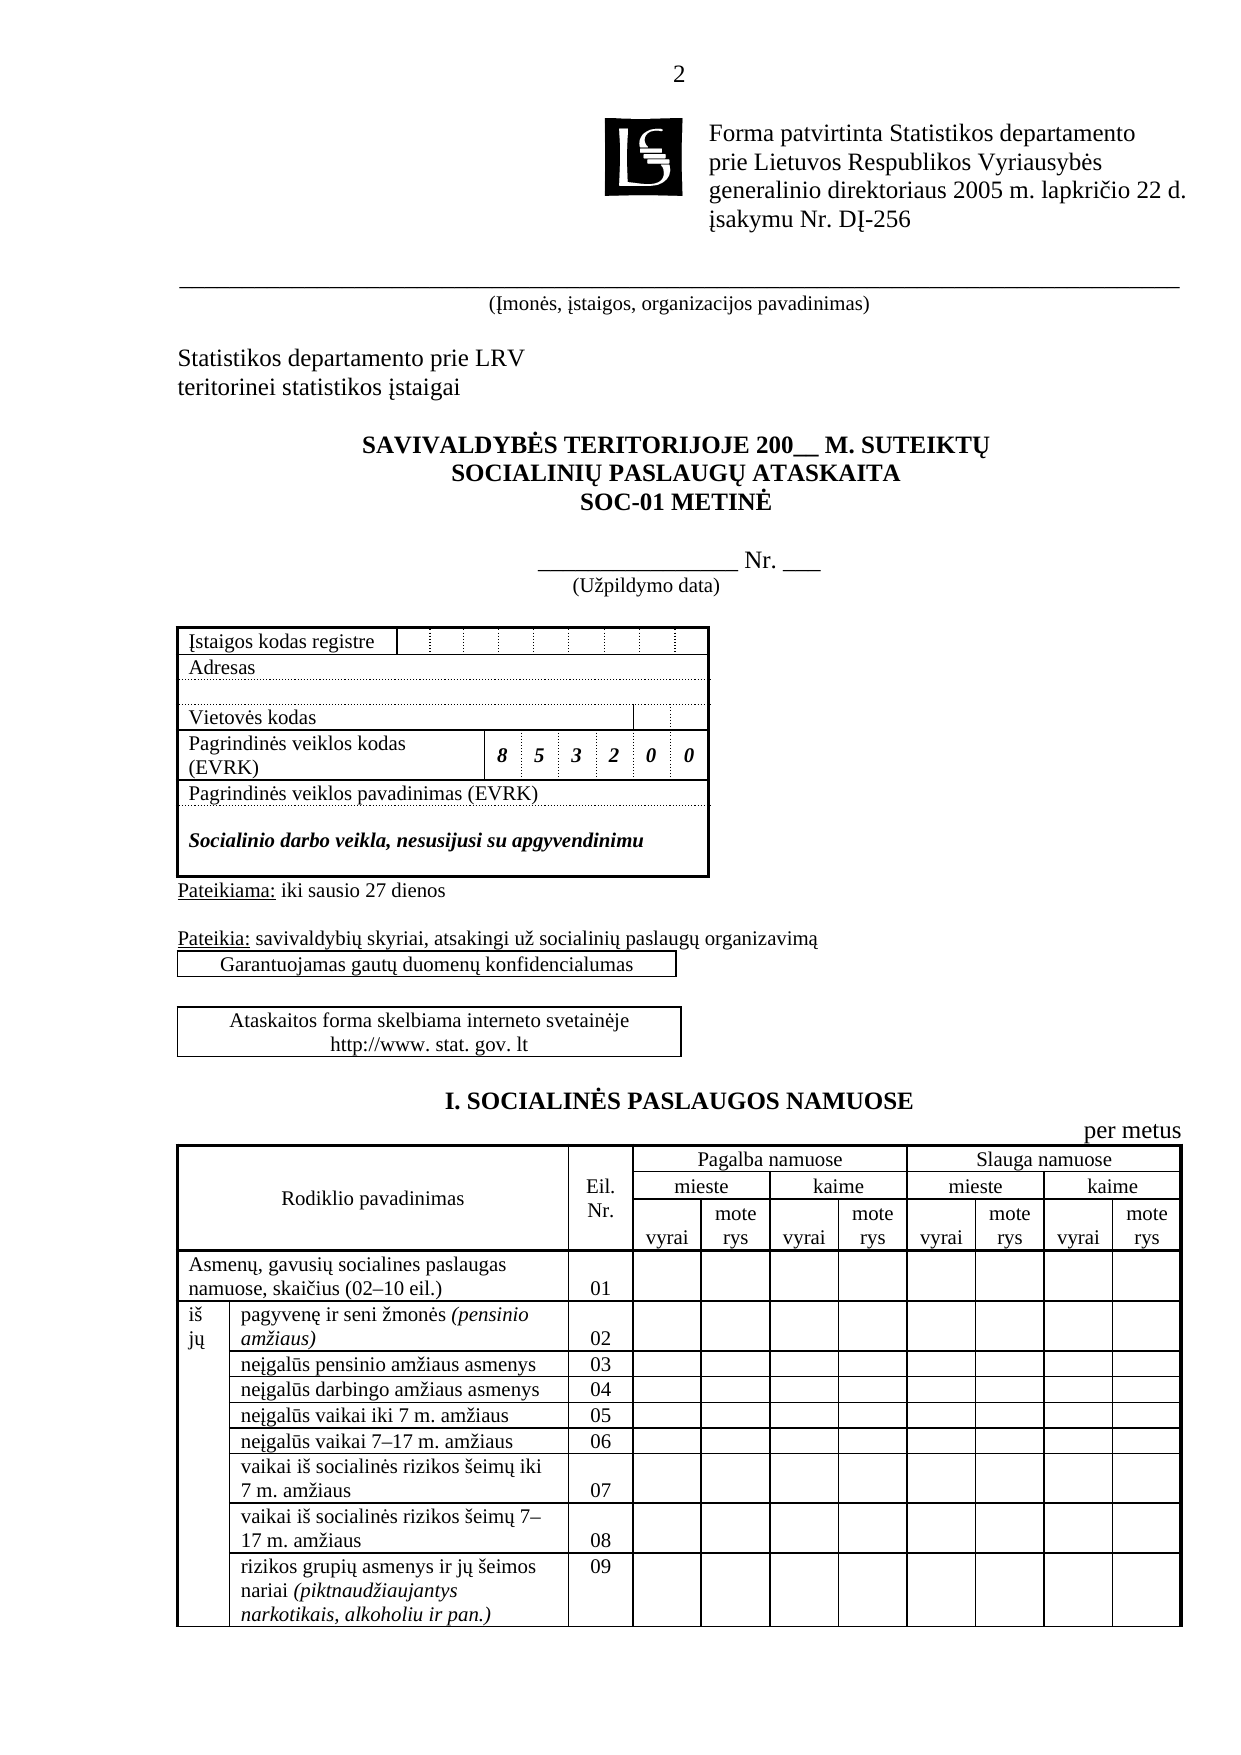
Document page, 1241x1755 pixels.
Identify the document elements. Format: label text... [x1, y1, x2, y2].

table_cell [1045, 1252, 1112, 1300]
table_cell [702, 1554, 769, 1626]
table_cell kaime [1045, 1172, 1179, 1198]
table_cell moterys [976, 1200, 1043, 1249]
table_cell [976, 1302, 1043, 1350]
table_cell 01 [569, 1252, 632, 1300]
table_header [463, 629, 498, 653]
table_header [498, 629, 534, 653]
table_cell [1045, 1377, 1112, 1401]
text Pateikiama: iki sausio 27 dienos [177, 878, 1181, 902]
table_cell [1113, 1454, 1179, 1502]
table_cell 8 [485, 731, 522, 779]
table_cell [1113, 1504, 1179, 1552]
table_cell [702, 1429, 769, 1453]
table_cell [771, 1429, 838, 1453]
table_header Garantuojamas gautų duomenų konfidencialumas [178, 952, 675, 976]
table_cell Adresas [179, 655, 707, 679]
table_cell 2 [596, 731, 633, 779]
table_cell pagyvenę ir seni žmonės (pensinio amžiaus) [230, 1302, 568, 1350]
table_cell [1113, 1252, 1179, 1300]
table_cell [702, 1504, 769, 1552]
table_cell [839, 1403, 906, 1427]
table_cell neįgalūs vaikai 7–17 m. amžiaus [230, 1429, 568, 1453]
table_cell [976, 1454, 1043, 1502]
table_cell [839, 1554, 906, 1626]
table_cell kaime [771, 1172, 906, 1198]
table_cell [670, 704, 707, 729]
table_cell moterys [839, 1200, 906, 1249]
table_cell [839, 1454, 906, 1502]
table_header [675, 629, 707, 653]
table_cell [908, 1252, 975, 1300]
table_cell [702, 1403, 769, 1427]
table_cell Vietovės kodas [179, 704, 633, 729]
table_cell [634, 1252, 700, 1300]
table_cell 05 [569, 1403, 632, 1427]
table_cell [976, 1429, 1043, 1453]
text per metus [177, 1115, 1181, 1143]
table_header Ataskaitos forma skelbiama interneto svetainėje http://www. stat. gov. lt [178, 1008, 680, 1056]
text teritorinei statistikos įstaigai [177, 372, 1181, 401]
table_cell [1045, 1454, 1112, 1502]
table_cell [976, 1352, 1043, 1376]
text įsakymu Nr. DĮ-256 [177, 204, 1196, 233]
table_cell vaikai iš socialinės rizikos šeimų 7–17 m. amžiaus [230, 1504, 568, 1552]
table_cell [771, 1352, 838, 1376]
table_cell [771, 1454, 838, 1502]
table_header Rodiklio pavadinimas [179, 1147, 568, 1249]
table_cell 02 [569, 1302, 632, 1350]
table_cell [771, 1504, 838, 1552]
table_cell 03 [569, 1352, 632, 1376]
table_cell rizikos grupių asmenys ir jų šeimos nariai (piktnaudžiaujantys narkotikais, alkoholiu ir pan.) [230, 1554, 568, 1626]
table_cell moterys [1113, 1200, 1179, 1249]
table_cell [908, 1429, 975, 1453]
table_cell vaikai iš socialinės rizikos šeimų iki 7 m. amžiaus [230, 1454, 568, 1502]
table_cell 0 [670, 731, 707, 779]
table_cell [839, 1377, 906, 1401]
text (Užpildymo data) [177, 573, 1181, 597]
table_cell [976, 1554, 1043, 1626]
table_cell 08 [569, 1504, 632, 1552]
table_cell [839, 1252, 906, 1300]
table_header [604, 629, 639, 653]
table_cell [839, 1352, 906, 1376]
table_cell [634, 704, 670, 729]
table_cell [839, 1302, 906, 1350]
table_cell [908, 1554, 975, 1626]
table_header [398, 629, 430, 653]
text Forma patvirtinta Statistikos departamento [685, 118, 1196, 147]
text [177, 147, 604, 176]
table_cell [771, 1252, 838, 1300]
table_header [430, 629, 463, 653]
table_cell [1113, 1352, 1179, 1376]
table_cell Asmenų, gavusių socialines paslaugas namuose, skaičius (02–10 eil.) [179, 1252, 568, 1300]
table_cell [634, 1377, 700, 1401]
table_cell vyrai [1045, 1200, 1112, 1249]
table_cell 09 [569, 1554, 632, 1626]
table_cell [771, 1554, 838, 1626]
table_cell [634, 1504, 700, 1552]
table_cell [179, 679, 707, 704]
table_cell [908, 1377, 975, 1401]
table_cell [771, 1302, 838, 1350]
text SAVIVALDYBĖS TERITORIJOJE 200__ M. SUTEIKTŲ [177, 430, 1181, 458]
table_cell [702, 1377, 769, 1401]
table_cell [908, 1302, 975, 1350]
table_header [534, 629, 569, 653]
table_cell 04 [569, 1377, 632, 1401]
table_cell [634, 1302, 700, 1350]
table_cell moterys [702, 1200, 769, 1249]
table_cell 06 [569, 1429, 632, 1453]
table_cell [1045, 1403, 1112, 1427]
table_cell [702, 1252, 769, 1300]
table_cell [702, 1302, 769, 1350]
table_cell [702, 1454, 769, 1502]
table_cell [1045, 1302, 1112, 1350]
table_cell [976, 1252, 1043, 1300]
table_cell [839, 1504, 906, 1552]
table_cell [1113, 1302, 1179, 1350]
table_cell [634, 1554, 700, 1626]
table_cell [771, 1377, 838, 1401]
table_cell [908, 1454, 975, 1502]
table_cell [1113, 1554, 1179, 1626]
table_cell [771, 1403, 838, 1427]
table_header Įstaigos kodas registre [179, 629, 396, 653]
table_cell Pagrindinės veiklos kodas (EVRK) [179, 731, 484, 779]
table_cell [1045, 1429, 1112, 1453]
table_cell 5 [522, 731, 559, 779]
text I. socialinės paslaugos namuose [177, 1086, 1181, 1115]
table_header Eil. Nr. [569, 1147, 632, 1249]
table_cell [908, 1504, 975, 1552]
table_cell [1045, 1352, 1112, 1376]
table_header Slauga namuose [908, 1147, 1179, 1171]
table_cell vyrai [908, 1200, 975, 1249]
table_cell [634, 1429, 700, 1453]
text SOCIALINIŲ PASLAUGŲ ATASKAITA [177, 458, 1181, 487]
table_cell Pagrindinės veiklos pavadinimas (EVRK) [179, 781, 707, 804]
text (Įmonės, įstaigos, organizacijos pavadinimas) [177, 291, 1181, 315]
table_cell [1113, 1403, 1179, 1427]
table_cell [1045, 1504, 1112, 1552]
table_cell iš jų [179, 1302, 229, 1626]
text [177, 118, 604, 147]
text Statistikos departamento prie LRV [177, 343, 1181, 372]
table_header [569, 629, 604, 653]
table_cell 3 [559, 731, 596, 779]
text ________________________________________________________________________________ [177, 262, 1181, 291]
table_cell mieste [908, 1172, 1043, 1198]
table_cell [908, 1352, 975, 1376]
text prie Lietuvos Respublikos Vyriausybės [685, 147, 1196, 176]
table_cell [1113, 1377, 1179, 1401]
table_cell [634, 1454, 700, 1502]
table_cell [634, 1403, 700, 1427]
table_cell neįgalūs darbingo amžiaus asmenys [230, 1377, 568, 1401]
table_header Pagalba namuose [634, 1147, 906, 1171]
table_cell [702, 1352, 769, 1376]
table_cell [976, 1377, 1043, 1401]
text Pateikia: savivaldybių skyriai, atsakingi už socialinių paslaugų organizavimą [177, 926, 1181, 950]
table_cell 0 [633, 731, 670, 779]
table_cell vyrai [634, 1200, 700, 1249]
table_cell [976, 1504, 1043, 1552]
table_cell [634, 1352, 700, 1376]
table_header [640, 629, 675, 653]
text generalinio direktoriaus 2005 m. lapkričio 22 d. [177, 176, 1196, 204]
table_cell Socialinio darbo veikla, nesusijusi su apgyvendinimu [179, 805, 707, 875]
table_cell mieste [634, 1172, 769, 1198]
table_cell [976, 1403, 1043, 1427]
table_cell neįgalūs pensinio amžiaus asmenys [230, 1352, 568, 1376]
table_cell [1113, 1429, 1179, 1453]
table_cell [839, 1429, 906, 1453]
table_cell [908, 1403, 975, 1427]
table_cell 07 [569, 1454, 632, 1502]
text ________________ Nr. ___ [177, 545, 1181, 573]
table_cell vyrai [771, 1200, 838, 1249]
table_cell neįgalūs vaikai iki 7 m. amžiaus [230, 1403, 568, 1427]
text SOC-01 METINĖ [177, 487, 1181, 516]
table_cell [1045, 1554, 1112, 1626]
